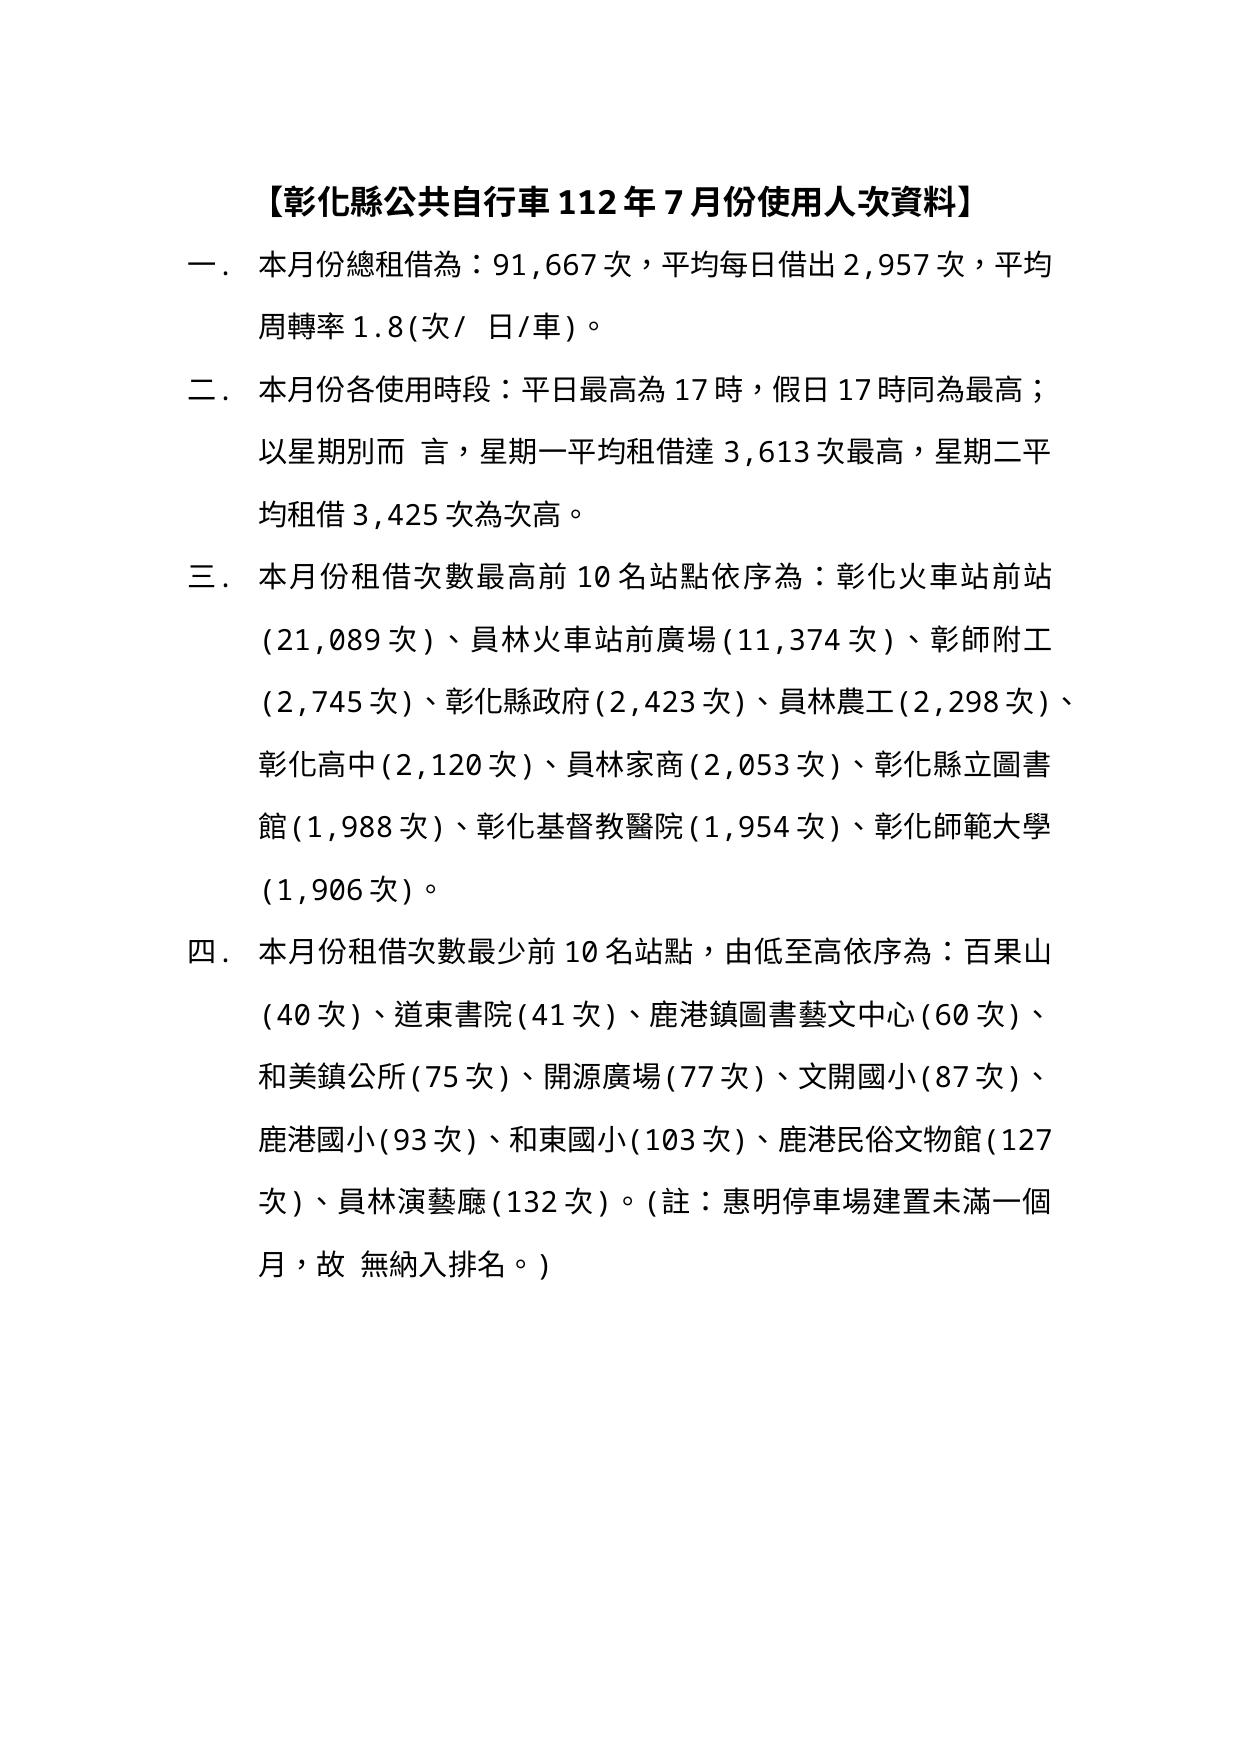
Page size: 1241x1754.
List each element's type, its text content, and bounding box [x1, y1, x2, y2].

text 【彰化縣公共自行車112年7月份使用人次資料】 [187, 158, 1053, 221]
list 本月份租借次數最少前10名站點，由低至高依序為：百果山(40次)、道東書院(41次)、鹿港鎮圖書藝文中心(60次)、和美鎮公所(75次)、開源廣場(77次)、文開國小(87次)、鹿港國小(93次)、和東國小(103次)、鹿港民俗文物館(127次)、員林演藝廰(132次)。(註：惠明停車場建置未滿一個月，故 無納入排名。) [187, 908, 1053, 1283]
list 本月份總租借為：91,667次，平均每日借出2,957次，平均周轉率1.8(次/ 日/車)。 [187, 221, 1053, 346]
list 本月份租借次數最高前10名站點依序為：彰化火車站前站(21,089次)、員林火車站前廣場(11,374次)、彰師附工(2,745次)、彰化縣政府(2,423次)、員林農工(2,298次)、彰化高中(2,120次)、員林家商(2,053次)、彰化縣立圖書館(1,988次)、彰化基督教醫院(1,954次)、彰化師範大學 (1,906次)。 [187, 533, 1053, 908]
list 本月份各使用時段：平日最高為17時，假日17時同為最高；以星期別而 言，星期一平均租借達3,613次最高，星期二平均租借3,425次為次高。 [187, 346, 1053, 533]
